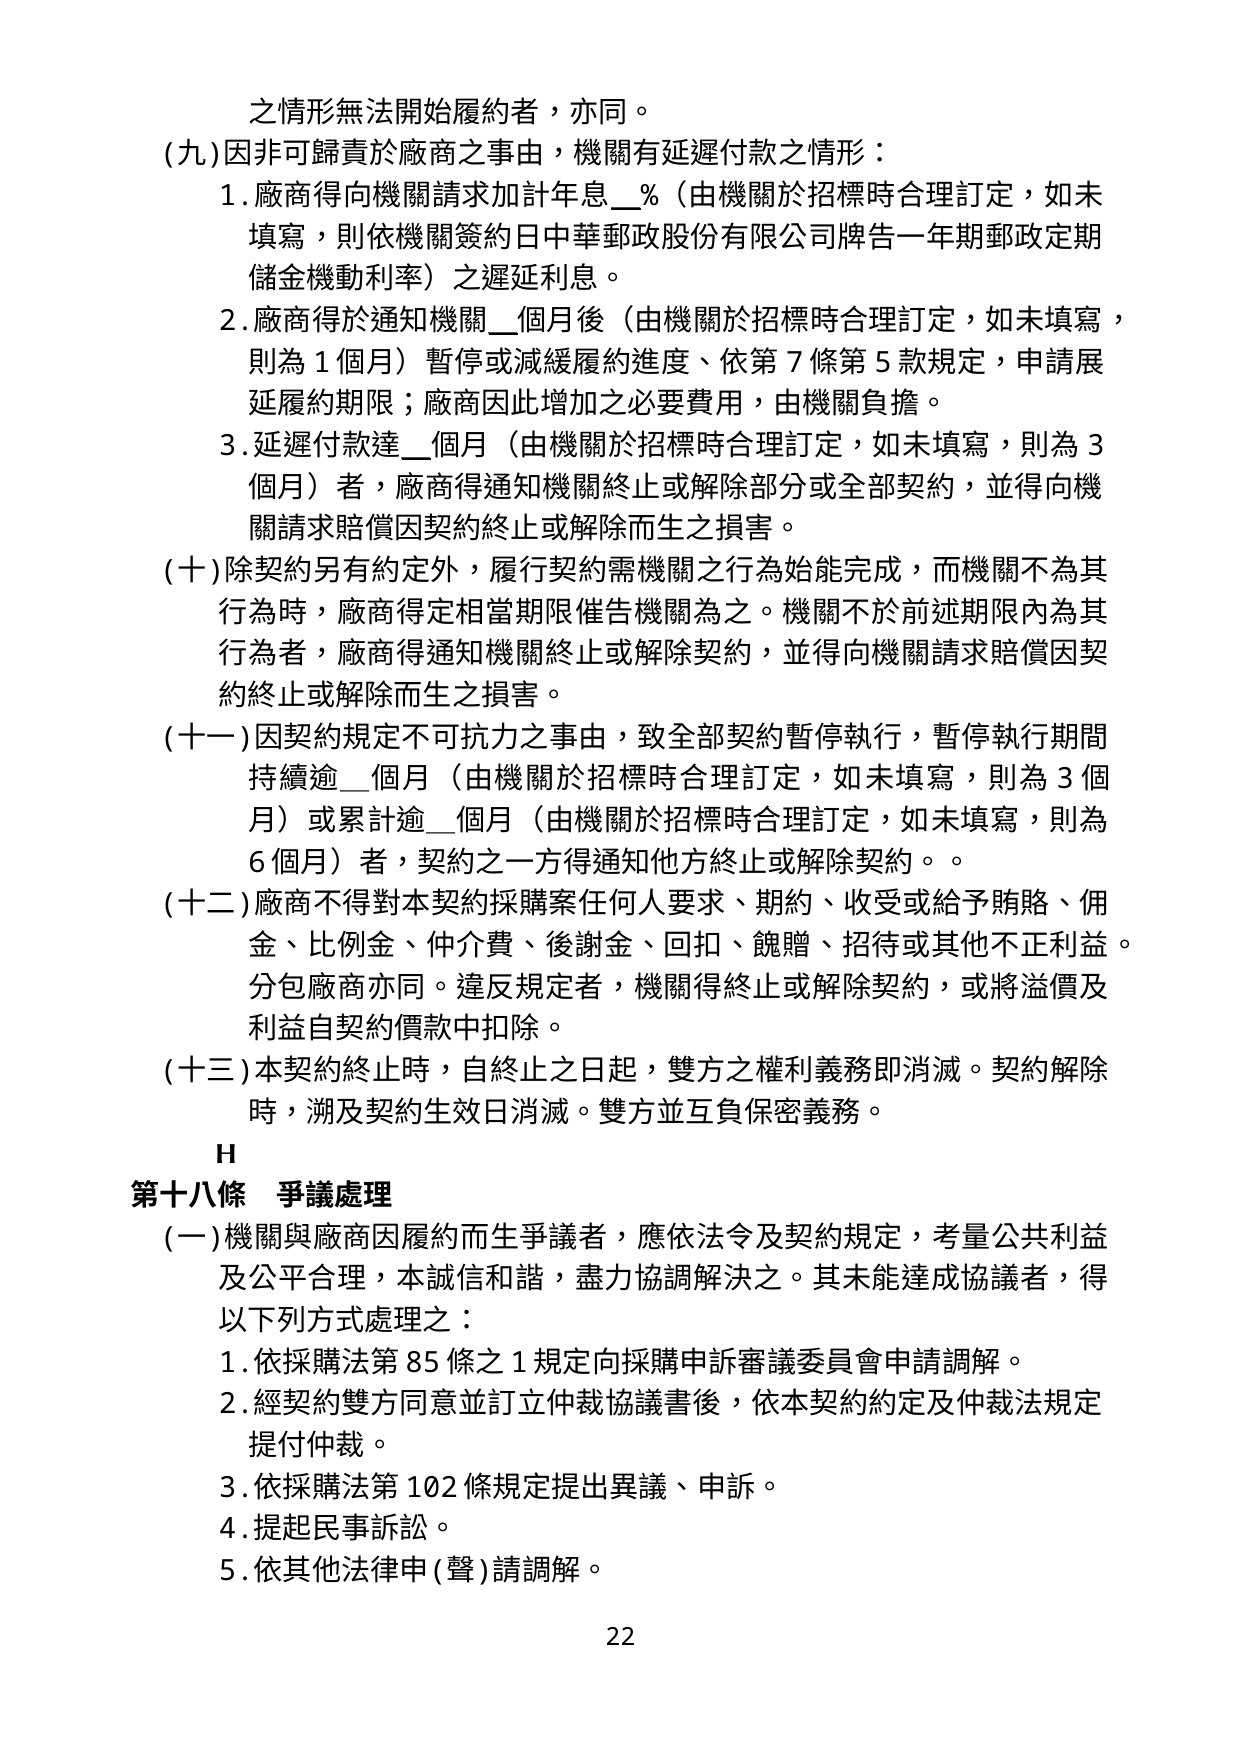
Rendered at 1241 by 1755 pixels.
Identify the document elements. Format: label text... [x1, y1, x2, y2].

text 4.提起民事訴訟。 [218, 1505, 1104, 1547]
text (十三)本契約終止時，自終止之日起，雙方之權利義務即消滅。契約解除時，溯及契約生效日消滅。雙方並互負保密義務。 [159, 1047, 1110, 1130]
text (九)因非可歸責於廠商之事由，機關有延遲付款之情形： [159, 130, 1110, 172]
text 第十八條 爭議處理 [130, 1172, 1110, 1214]
text 5.依其他法律申(聲)請調解。 [218, 1547, 1104, 1589]
text 1.廠商得向機關請求加計年息＿%（由機關於招標時合理訂定，如未填寫，則依機關簽約日中華郵政股份有限公司牌告一年期郵政定期儲金機動利率）之遲延利息。 [218, 172, 1104, 297]
text (一)機關與廠商因履約而生爭議者，應依法令及契約規定，考量公共利益及公平合理，本誠信和諧，盡力協調解決之。其未能達成協議者，得以下列方式處理之： [159, 1214, 1110, 1339]
text 3.暫停執行期間累計逾＿個月（由機關於招標時合理訂定，如未填寫，則為6個月）者，廠商得通知機關終止或解除部分或全部契約，並得向機關請求賠償因契約終止或解除而生之損害。因可歸責於機關之情形無法開始履約者，亦同。 [218, 89, 1104, 130]
text 2.經契約雙方同意並訂立仲裁協議書後，依本契約約定及仲裁法規定提付仲裁。 [218, 1380, 1104, 1464]
text (十一)因契約規定不可抗力之事由，致全部契約暫停執行，暫停執行期間持續逾＿個月（由機關於招標時合理訂定，如未填寫，則為3個月）或累計逾＿個月（由機關於招標時合理訂定，如未填寫，則為6個月）者，契約之一方得通知他方終止或解除契約。。 [159, 714, 1110, 880]
text (十)除契約另有約定外，履行契約需機關之行為始能完成，而機關不為其行為時，廠商得定相當期限催告機關為之。機關不於前述期限內為其行為者，廠商得通知機關終止或解除契約，並得向機關請求賠償因契約終止或解除而生之損害。 [159, 547, 1110, 714]
text 1.依採購法第85條之1規定向採購申訴審議委員會申請調解。 [218, 1339, 1104, 1380]
text (十二)廠商不得對本契約採購案任何人要求、期約、收受或給予賄賂、佣金、比例金、仲介費、後謝金、回扣、餽贈、招待或其他不正利益。分包廠商亦同。違反規定者，機關得終止或解除契約，或將溢價及利益自契約價款中扣除。 [159, 880, 1110, 1047]
text 3.依採購法第102條規定提出異議、申訴。 [218, 1464, 1104, 1505]
text 2.廠商得於通知機關＿個月後（由機關於招標時合理訂定，如未填寫，則為1個月）暫停或減緩履約進度、依第7條第5款規定，申請展延履約期限；廠商因此增加之必要費用，由機關負擔。 [218, 297, 1104, 422]
text 3.延遲付款達＿個月（由機關於招標時合理訂定，如未填寫，則為3個月）者，廠商得通知機關終止或解除部分或全部契約，並得向機關請求賠償因契約終止或解除而生之損害。 [218, 422, 1104, 547]
text  [159, 1130, 1110, 1172]
